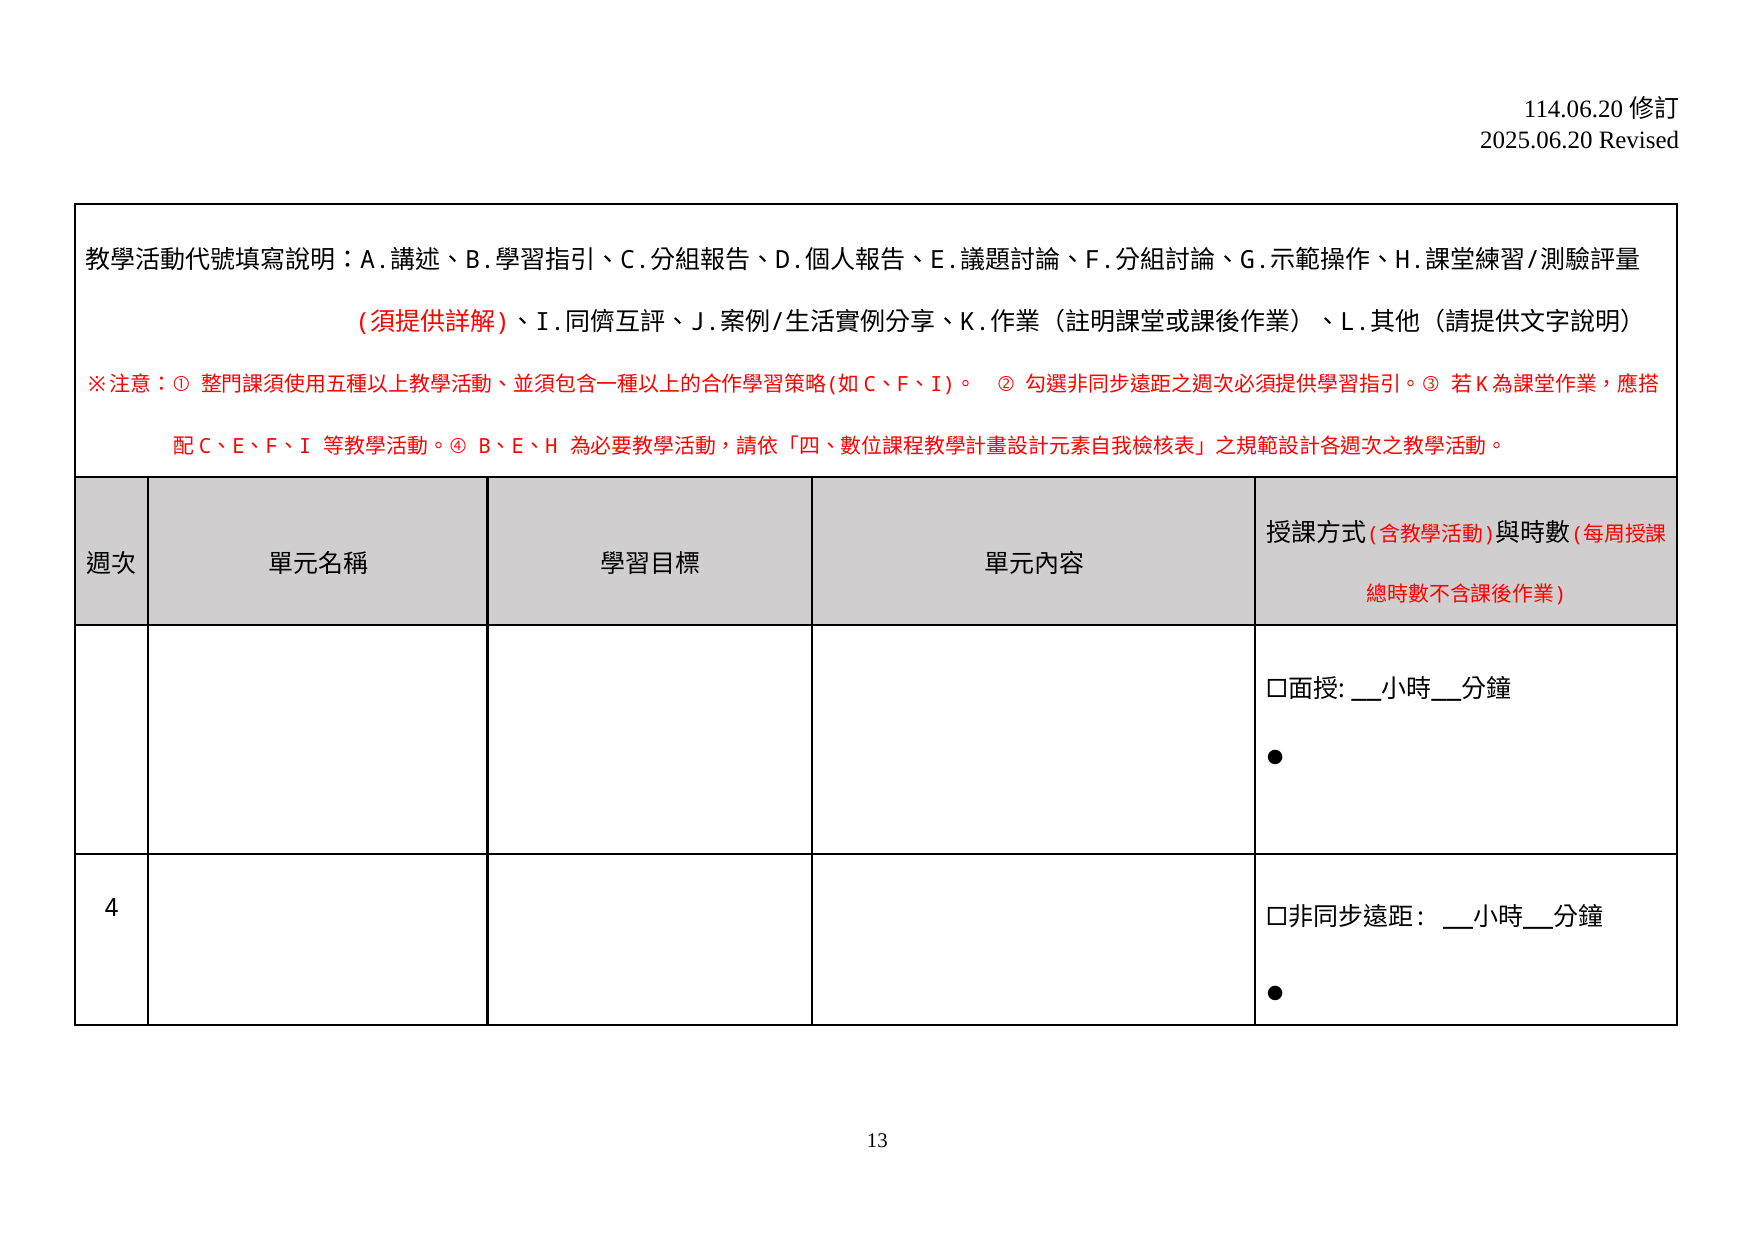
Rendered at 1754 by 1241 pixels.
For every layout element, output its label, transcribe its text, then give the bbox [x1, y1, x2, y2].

table_cell [76, 626, 147, 853]
table_cell [1678, 853, 1754, 1024]
table_cell [813, 626, 1254, 853]
table_cell 週次 [76, 478, 147, 624]
table_cell 非同步遠距: __小時__分鐘 同步遠距: __小時__分鐘 面授: __小時__分鐘 [1256, 626, 1676, 853]
table_header [1678, 203, 1754, 476]
table_cell 非同步遠距: __小時__分鐘 同步遠距: __小時__分鐘 面授: __小時__分鐘 [1256, 855, 1676, 1024]
table_cell [813, 855, 1254, 1024]
table_cell 單元名稱 [149, 478, 486, 624]
table_cell [149, 855, 486, 1024]
table_cell [1678, 476, 1754, 624]
table_cell 單元內容 [813, 478, 1254, 624]
table_cell 4 [76, 855, 147, 1024]
table_header 教學活動代號填寫說明：A.講述、B.學習指引、C.分組報告、D.個人報告、E.議題討論、F.分組討論、G.示範操作、H.課堂練習/測驗評量(須提供詳解)、I.同儕互評、J.案例/生活實例分享、K.作業（註明課堂或課後作業）、L.其他（請提供文字說明） ※注意： 整門課須使用五種以上教學活動、並須包含一種以上的合作學習策略(如C、F、I)。  勾選非同步遠距之週次必須提供學習指引。 若K為課堂作業，應搭配C、E、F、I 等教學活動。 B、E、H 為必要教學活動，請依「四、數位課程教學計畫設計元素自我檢核表」之規範設計各週次之教學活動。 [76, 205, 1676, 476]
table_cell 學習目標 [489, 478, 811, 624]
table_cell [1678, 624, 1754, 853]
table_cell [489, 626, 811, 853]
table_cell 授課方式(含教學活動)與時數(每周授課總時數不含課後作業) [1256, 478, 1676, 624]
table_cell [149, 626, 486, 853]
table_cell [489, 855, 811, 1024]
